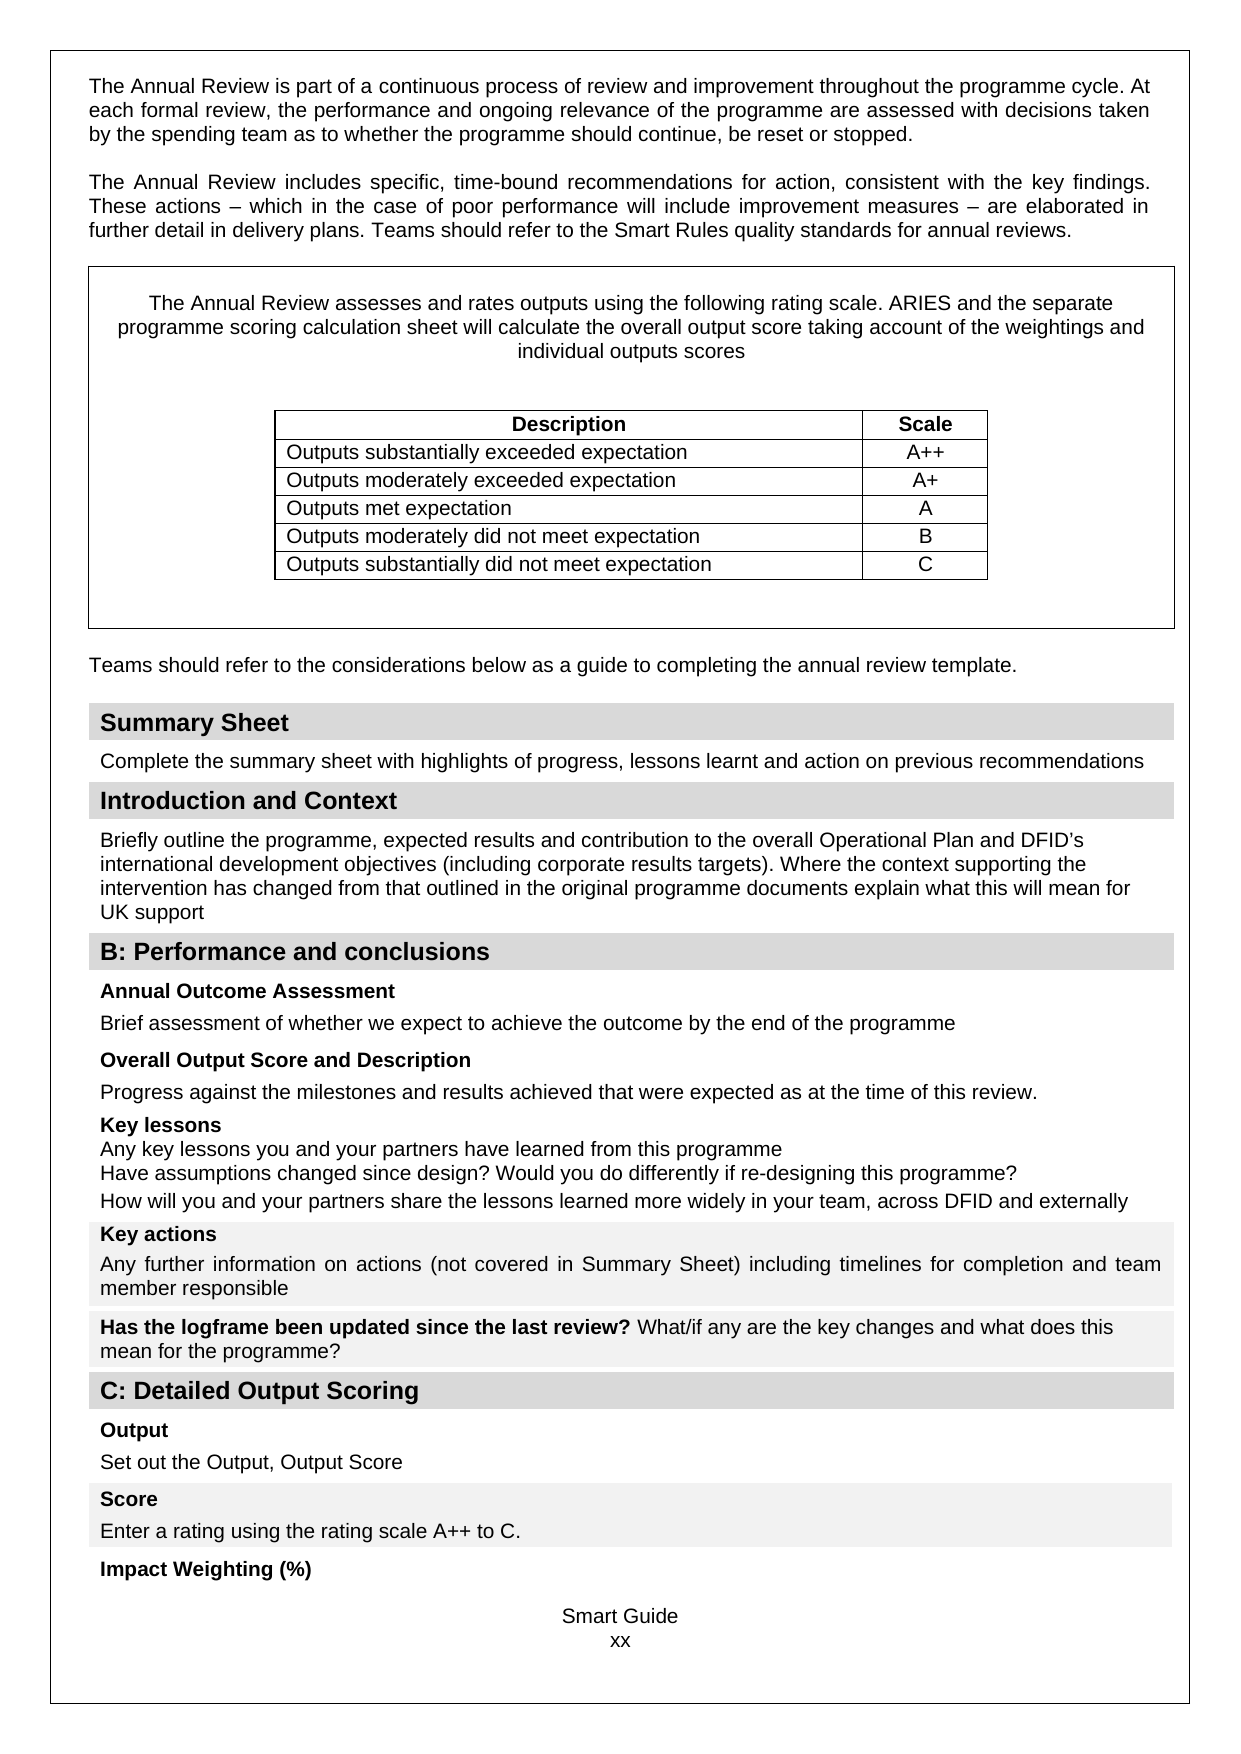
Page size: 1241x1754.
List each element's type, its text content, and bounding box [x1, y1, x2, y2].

table_cell Output Set out the Output, Output Score [89, 1414, 1174, 1478]
table_cell Key lessons Any key lessons you and your partners have learned from this programme Have assumptions changed since design? Would you do differently if re-designing this programme? How will you and your partners share the lessons learned more widely in your team, across DFID and externally [89, 1113, 1174, 1217]
table_header Scale [863, 411, 987, 438]
table_cell Outputs moderately did not meet expectation [276, 524, 862, 551]
table_cell Has the logframe been updated since the last review? What/if any are the key changes and what does this mean for the programme? [89, 1311, 1174, 1367]
table_cell Outputs substantially exceeded expectation [276, 440, 862, 467]
table_header Summary Sheet [89, 703, 1174, 740]
table_cell Introduction and Context [89, 782, 1174, 819]
table_cell Annual Outcome Assessment Brief assessment of whether we expect to achieve the outcome by the end of the programme [89, 975, 1174, 1039]
table_cell Impact Weighting (%) [89, 1552, 1174, 1584]
table_cell Briefly outline the programme, expected results and contribution to the overall Operational Plan and DFID’s international development objectives (including corporate results targets). Where the context supporting the intervention has changed from that outlined in the original programme documents explain what this will mean for UK support [89, 824, 1174, 928]
table_cell C: Detailed Output Scoring [89, 1372, 1174, 1409]
table_cell Outputs substantially did not meet expectation [276, 552, 862, 579]
table_cell Key actions Any further information on actions (not covered in Summary Sheet) including timelines for completion and team member responsible [89, 1222, 1174, 1306]
table_cell Complete the summary sheet with highlights of progress, lessons learnt and action on previous recommendations [89, 745, 1174, 777]
table_cell B: Performance and conclusions [89, 933, 1174, 970]
table_cell Overall Output Score and Description Progress against the milestones and results achieved that were expected as at the time of this review. [89, 1044, 1174, 1108]
table_cell A++ [863, 440, 987, 467]
table_cell A [863, 496, 987, 523]
table_cell A+ [863, 468, 987, 495]
table_cell Outputs met expectation [276, 496, 862, 523]
table_header The Annual Review assesses and rates outputs using the following rating scale. ARIES and the separate programme scoring calculation sheet will calculate the overall output score taking account of the weightings and individual outputs scores [89, 267, 1174, 628]
table_cell C [863, 552, 987, 579]
table_cell Outputs moderately exceeded expectation [276, 468, 862, 495]
table_header Description [276, 411, 862, 438]
table_cell B [863, 524, 987, 551]
text Teams should refer to the considerations below as a guide to completing the annual review template. [89, 653, 1152, 677]
text The Annual Review includes specific, time-bound recommendations for action, consistent with the key findings. These actions – which in the case of poor performance will include improvement measures – are elaborated in further detail in delivery plans. Teams should refer to the Smart Rules quality standards for annual reviews. [89, 170, 1152, 242]
table_cell Score Enter a rating using the rating scale A++ to C. [89, 1483, 1172, 1547]
text The Annual Review is part of a continuous process of review and improvement throughout the programme cycle. At each formal review, the performance and ongoing relevance of the programme are assessed with decisions taken by the spending team as to whether the programme should continue, be reset or stopped. [89, 74, 1152, 146]
